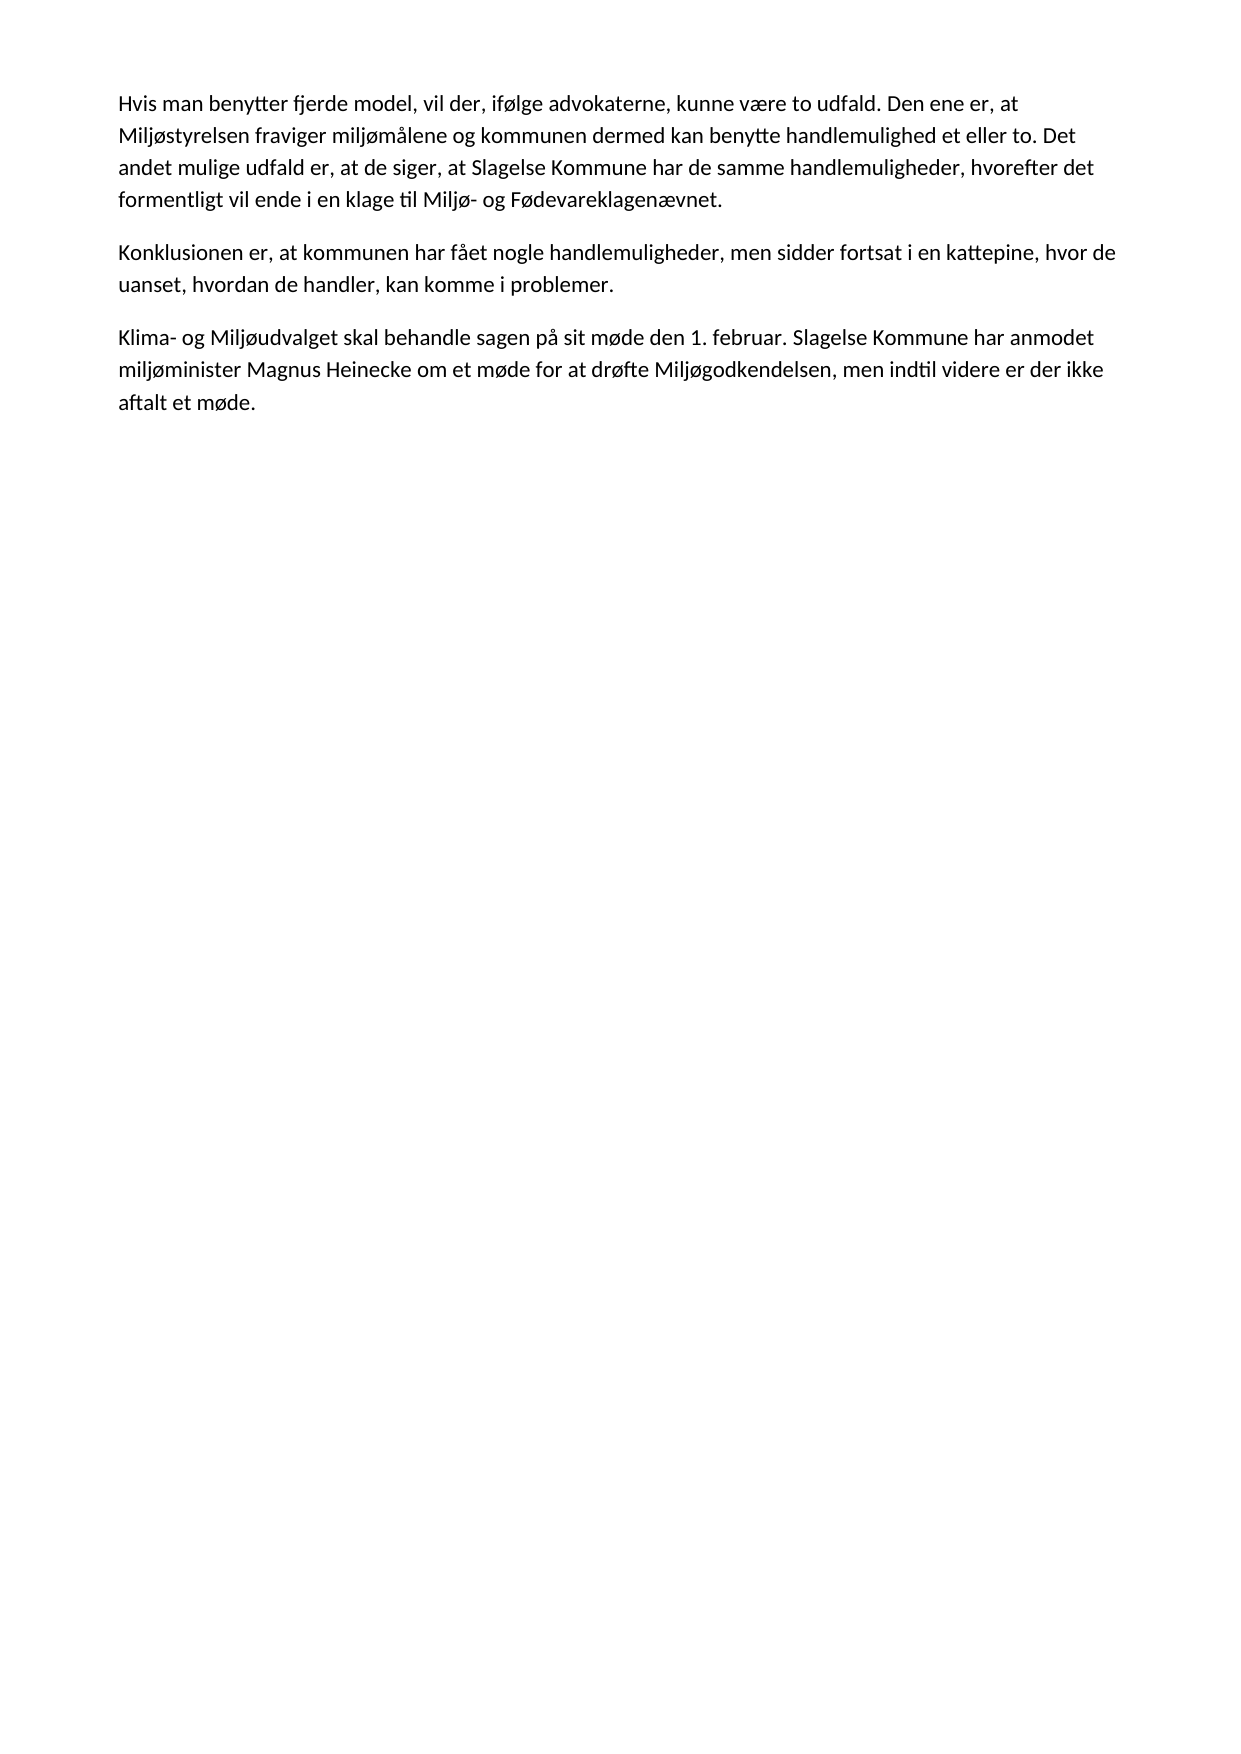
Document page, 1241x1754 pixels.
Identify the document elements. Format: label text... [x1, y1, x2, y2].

text Konklusionen er, at kommunen har fået nogle handlemuligheder, men sidder fortsat i en kattepine, hvor de uanset, hvordan de handler, kan komme i problemer. [118, 238, 1122, 298]
text Klima- og Miljøudvalget skal behandle sagen på sit møde den 1. februar. Slagelse Kommune har anmodet miljøminister Magnus Heinecke om et møde for at drøfte Miljøgodkendelsen, men indtil videre er der ikke aftalt et møde. [118, 323, 1122, 416]
text Hvis man benytter fjerde model, vil der, ifølge advokaterne, kunne være to udfald. Den ene er, at Miljøstyrelsen fraviger miljømålene og kommunen dermed kan benytte handlemulighed et eller to. Det andet mulige udfald er, at de siger, at Slagelse Kommune har de samme handlemuligheder, hvorefter det formentligt vil ende i en klage til Miljø- og Fødevareklagenævnet. [118, 89, 1122, 213]
